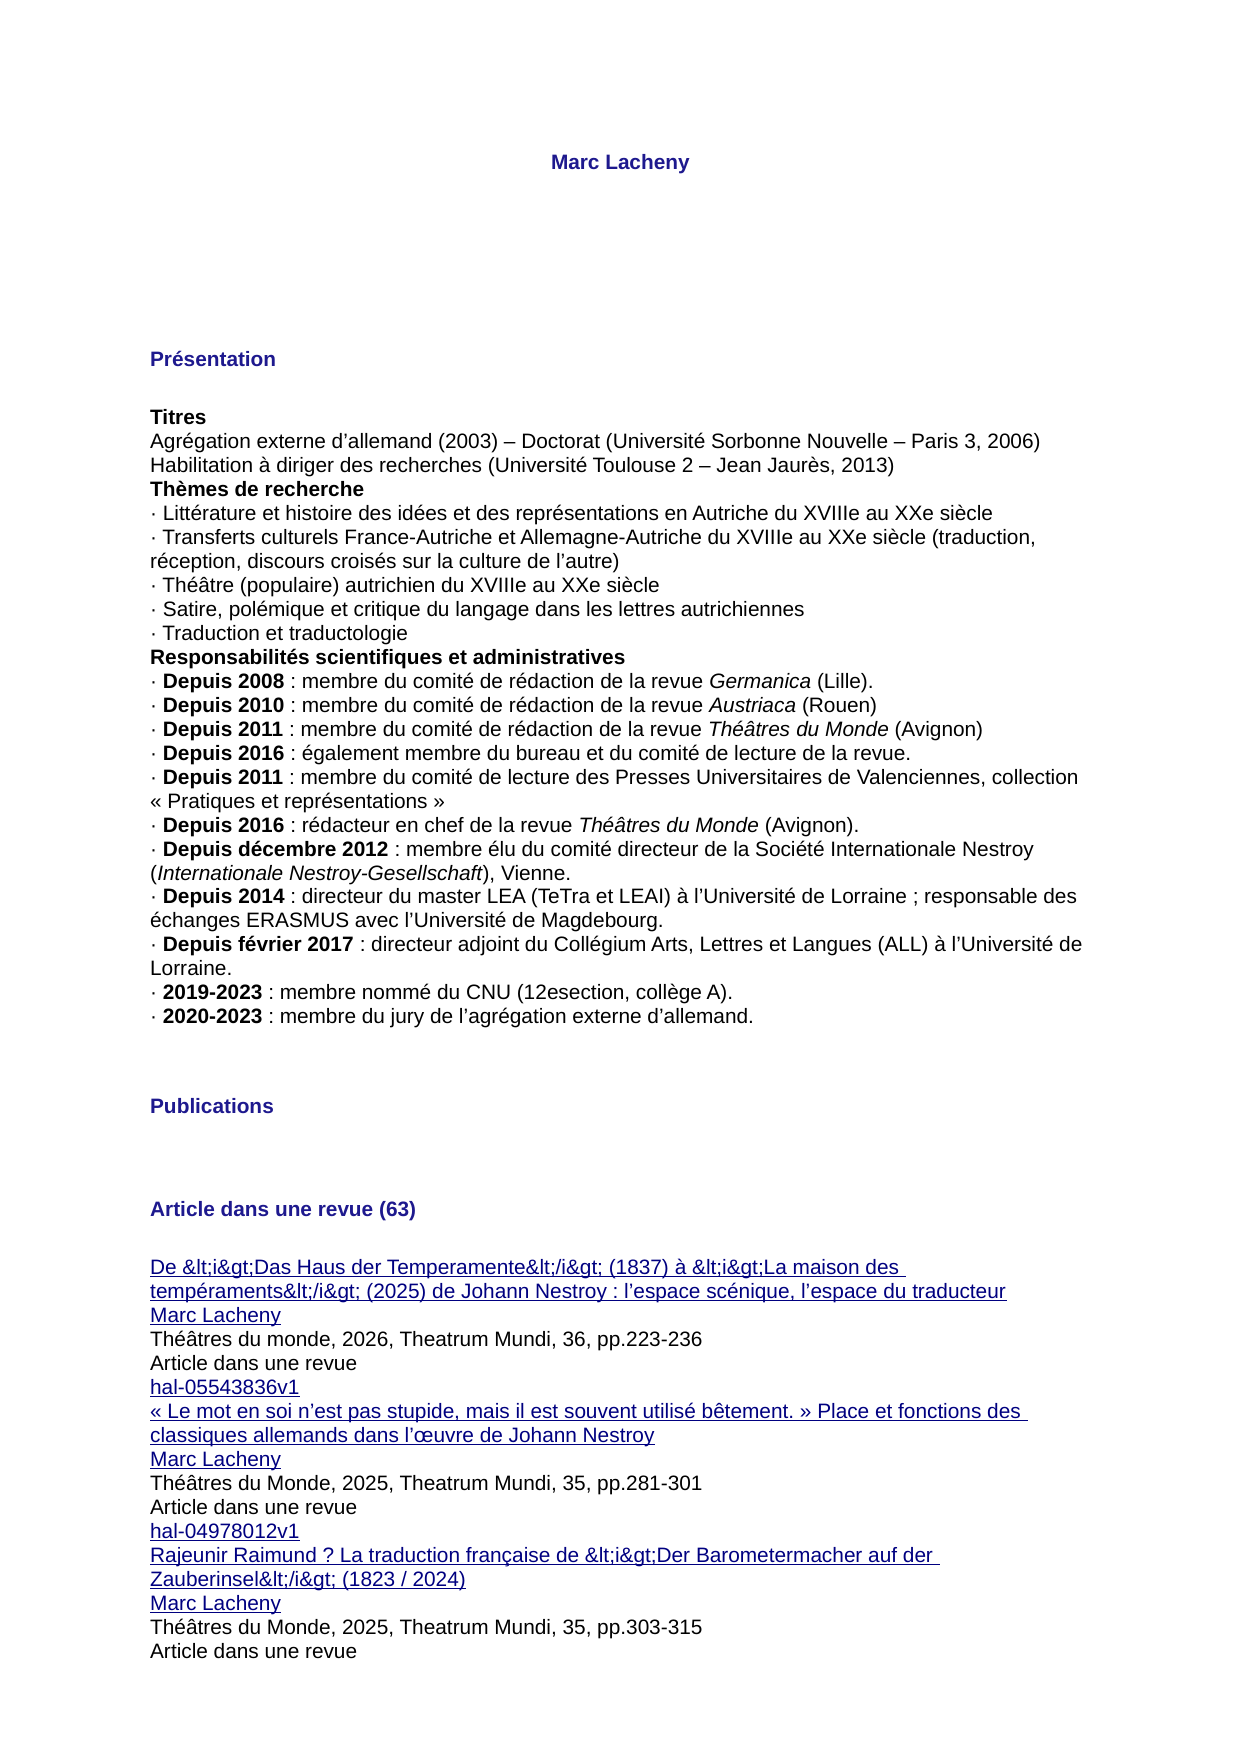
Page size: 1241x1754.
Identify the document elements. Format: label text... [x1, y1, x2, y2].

text Habilitation à diriger des recherches (Université Toulouse 2 – Jean Jaurès, 2013) [150, 453, 1090, 477]
text · Satire, polémique et critique du langage dans les lettres autrichiennes [150, 597, 1090, 621]
text · Depuis 2016 : également membre du bureau et du comité de lecture de la revue. [150, 741, 1090, 764]
text · Depuis février 2017 : directeur adjoint du Collégium Arts, Lettres et Langues (ALL) à l’Université de Lorraine. [150, 932, 1090, 980]
text Titres [150, 405, 1090, 429]
text · 2019-2023 : membre nommé du CNU (12esection, collège A). [150, 980, 1090, 1004]
text · Depuis 2008 : membre du comité de rédaction de la revue Germanica (Lille). [150, 669, 1090, 693]
text · Depuis décembre 2012 : membre élu du comité directeur de la Société Internationale Nestroy (Internationale Nestroy-Gesellschaft), Vienne. [150, 836, 1090, 884]
text Agrégation externe d’allemand (2003) – Doctorat (Université Sorbonne Nouvelle – Paris 3, 2006) [150, 429, 1090, 453]
text Thèmes de recherche [150, 477, 1090, 501]
text · Depuis 2011 : membre du comité de lecture des Presses Universitaires de Valenciennes, collection « Pratiques et représentations » [150, 764, 1090, 812]
subtitle Article dans une revue (63) [150, 1197, 1090, 1221]
text · Depuis 2010 : membre du comité de rédaction de la revue Austriaca (Rouen) [150, 693, 1090, 717]
text · Littérature et histoire des idées et des représentations en Autriche du XVIIIe au XXe siècle [150, 501, 1090, 525]
text · 2020-2023 : membre du jury de l’agrégation externe d’allemand. [150, 1004, 1090, 1028]
text · Depuis 2016 : rédacteur en chef de la revue Théâtres du Monde (Avignon). [150, 812, 1090, 836]
table_cell « Le mot en soi n’est pas stupide, mais il est souvent utilisé bêtement. » Place et fonctions des classiques allemands dans l’œuvre de Johann Nestroy Marc Lacheny Théâtres du Monde, 2025, Theatrum Mundi, 35, pp.281-301 Article dans une revue hal-04978012v1 [150, 1399, 1090, 1543]
text · Depuis 2011 : membre du comité de rédaction de la revue Théâtres du Monde (Avignon) [150, 717, 1090, 741]
text · Traduction et traductologie [150, 621, 1090, 645]
text · Depuis 2014 : directeur du master LEA (TeTra et LEAI) à l’Université de Lorraine ; responsable des échanges ERASMUS avec l’Université de Magdebourg. [150, 884, 1090, 932]
subtitle Marc Lacheny [150, 150, 1090, 174]
table_cell Rajeunir Raimund ? La traduction française de &lt;i&gt;Der Barometermacher auf der Zauberinsel&lt;/i&gt; (1823 / 2024) Marc Lacheny Théâtres du Monde, 2025, Theatrum Mundi, 35, pp.303-315 Article dans une revue [150, 1543, 1090, 1662]
text · Théâtre (populaire) autrichien du XVIIIe au XXe siècle [150, 573, 1090, 597]
text Responsabilités scientifiques et administratives [150, 645, 1090, 669]
subtitle Publications [150, 1094, 1090, 1118]
table_header De &lt;i&gt;Das Haus der Temperamente&lt;/i&gt; (1837) à &lt;i&gt;La maison des tempéraments&lt;/i&gt; (2025) de Johann Nestroy : l’espace scénique, l’espace du traducteur Marc Lacheny Théâtres du monde, 2026, Theatrum Mundi, 36, pp.223-236 Article dans une revue hal-05543836v1 [150, 1255, 1090, 1399]
subtitle Présentation [150, 347, 1090, 371]
text · Transferts culturels France-Autriche et Allemagne-Autriche du XVIIIe au XXe siècle (traduction, réception, discours croisés sur la culture de l’autre) [150, 525, 1090, 573]
